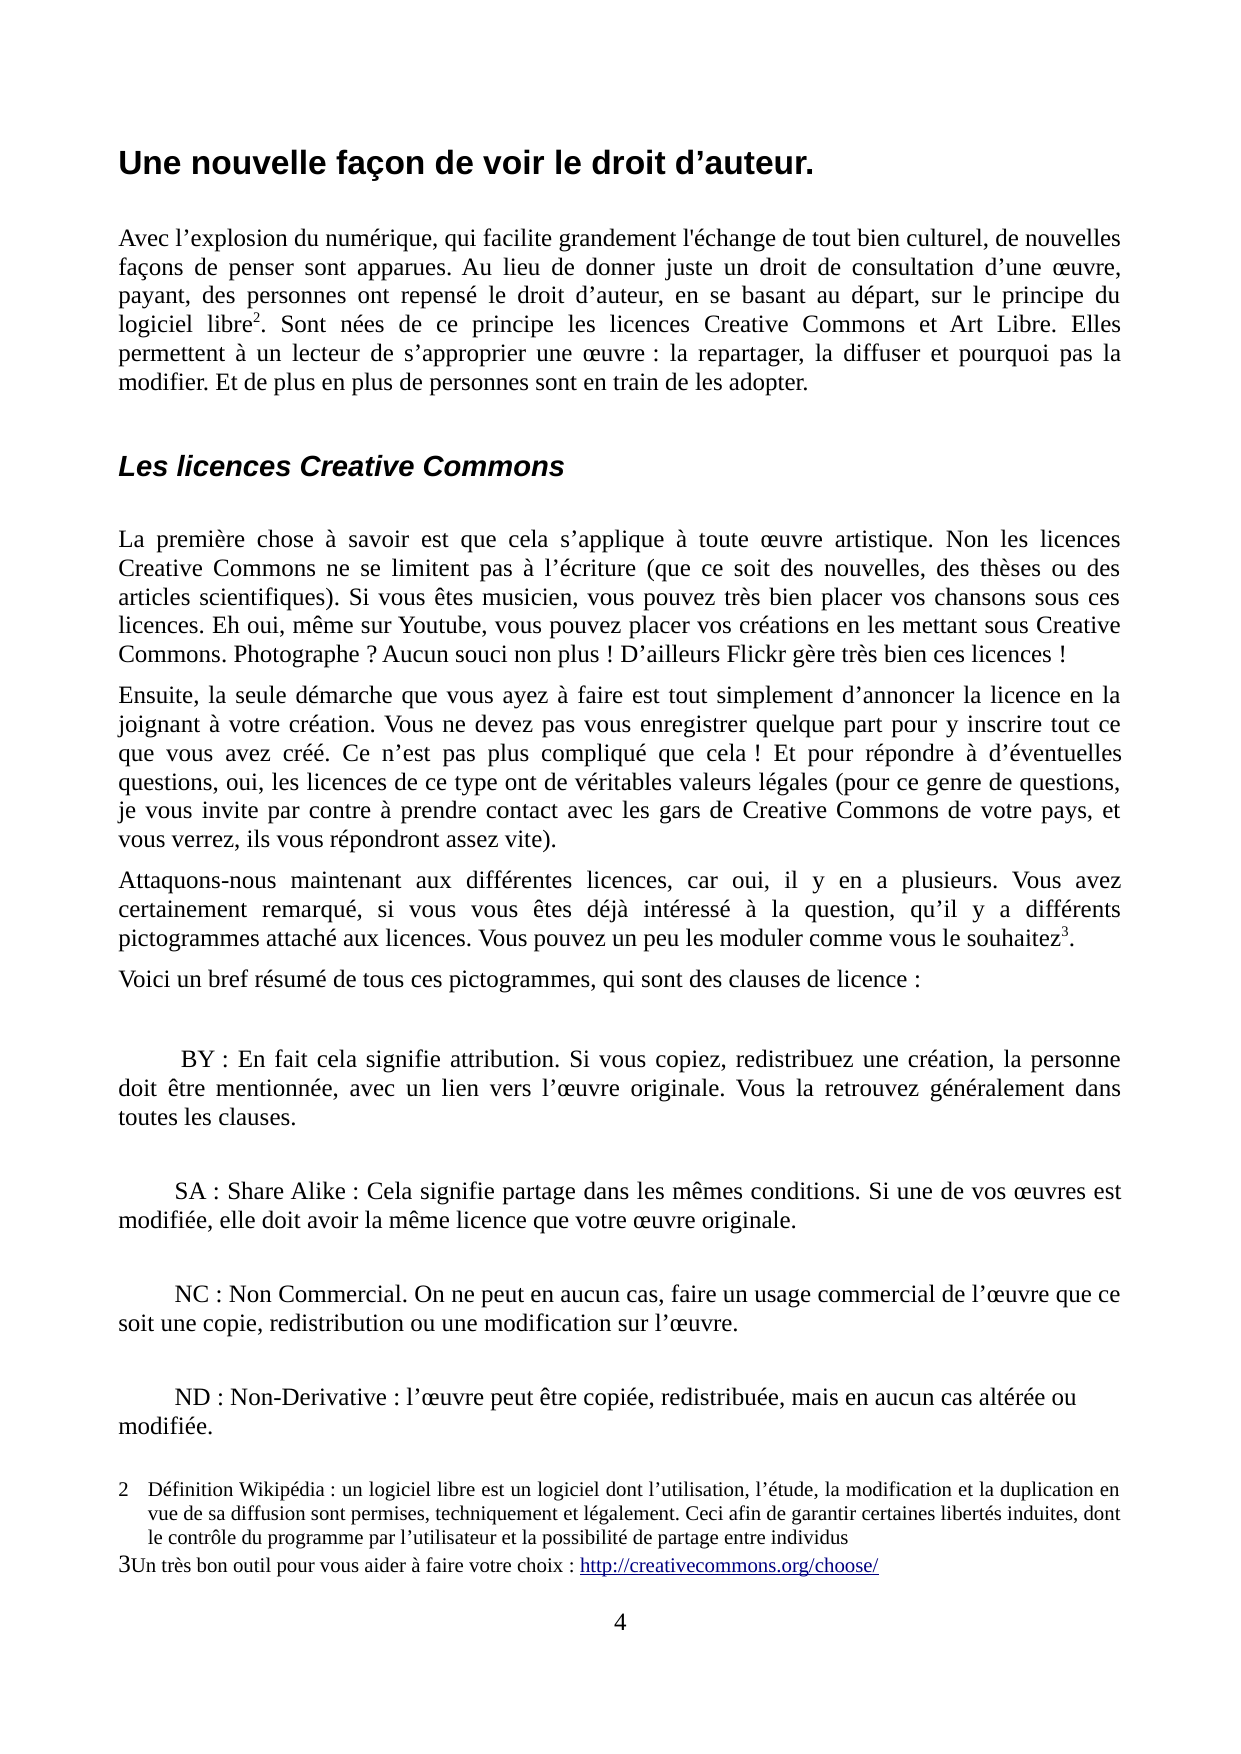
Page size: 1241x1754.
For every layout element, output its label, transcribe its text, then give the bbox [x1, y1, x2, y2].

text ND : Non-Derivative : l’œuvre peut être copiée, redistribuée, mais en aucun cas altérée ou modifiée. [118, 1349, 1122, 1439]
text Attaquons-nous maintenant aux différentes licences, car oui, il y en a plusieurs. Vous avez certainement remarqué, si vous vous êtes déjà intéressé à la question, qu’il y a différents pictogrammes attaché aux licences. Vous pouvez un peu les moduler comme vous le souhaitez. [118, 865, 1122, 952]
subtitle Les licences Creative Commons [118, 449, 1122, 483]
text SA : Share Alike : Cela signifie partage dans les mêmes conditions. Si une de vos œuvres est modifiée, elle doit avoir la même licence que votre œuvre originale. [118, 1143, 1122, 1234]
text NC : Non Commercial. On ne peut en aucun cas, faire un usage commercial de l’œuvre que ce soit une copie, redistribution ou une modification sur l’œuvre. [118, 1246, 1122, 1337]
text La première chose à savoir est que cela s’applique à toute œuvre artistique. Non les licences Creative Commons ne se limitent pas à l’écriture (que ce soit des nouvelles, des thèses ou des articles scientifiques). Si vous êtes musicien, vous pouvez très bien placer vos chansons sous ces licences. Eh oui, même sur Youtube, vous pouvez placer vos créations en les mettant sous Creative Commons. Photographe ? Aucun souci non plus ! D’ailleurs Flickr gère très bien ces licences ! [118, 524, 1122, 668]
text BY : En fait cela signifie attribution. Si vous copiez, redistribuez une création, la personne doit être mentionnée, avec un lien vers l’œuvre originale. Vous la retrouvez généralement dans toutes les clauses. [118, 1005, 1122, 1131]
text Définition Wikipédia : un logiciel libre est un logiciel dont l’utilisation, l’étude, la modification et la duplication en vue de sa diffusion sont permises, techniquement et légalement. Ceci afin de garantir certaines libertés induites, dont le contrôle du programme par l’utilisateur et la possibilité de partage entre individus [118, 1477, 1122, 1549]
text Avec l’explosion du numérique, qui facilite grandement l'échange de tout bien culturel, de nouvelles façons de penser sont apparues. Au lieu de donner juste un droit de consultation d’une œuvre, payant, des personnes ont repensé le droit d’auteur, en se basant au départ, sur le principe du logiciel libre. Sont nées de ce principe les licences Creative Commons et Art Libre. Elles permettent à un lecteur de s’approprier une œuvre : la repartager, la diffuser et pourquoi pas la modifier. Et de plus en plus de personnes sont en train de les adopter. [118, 223, 1122, 396]
text Voici un bref résumé de tous ces pictogrammes, qui sont des clauses de licence : [118, 964, 1122, 993]
subtitle Une nouvelle façon de voir le droit d’auteur. [118, 143, 1122, 182]
text Un très bon outil pour vous aider à faire votre choix : http://creativecommons.org/choose/ [118, 1549, 1122, 1578]
text Ensuite, la seule démarche que vous ayez à faire est tout simplement d’annoncer la licence en la joignant à votre création. Vous ne devez pas vous enregistrer quelque part pour y inscrire tout ce que vous avez créé. Ce n’est pas plus compliqué que cela ! Et pour répondre à d’éventuelles questions, oui, les licences de ce type ont de véritables valeurs légales (pour ce genre de questions, je vous invite par contre à prendre contact avec les gars de Creative Commons de votre pays, et vous verrez, ils vous répondront assez vite). [118, 680, 1122, 853]
